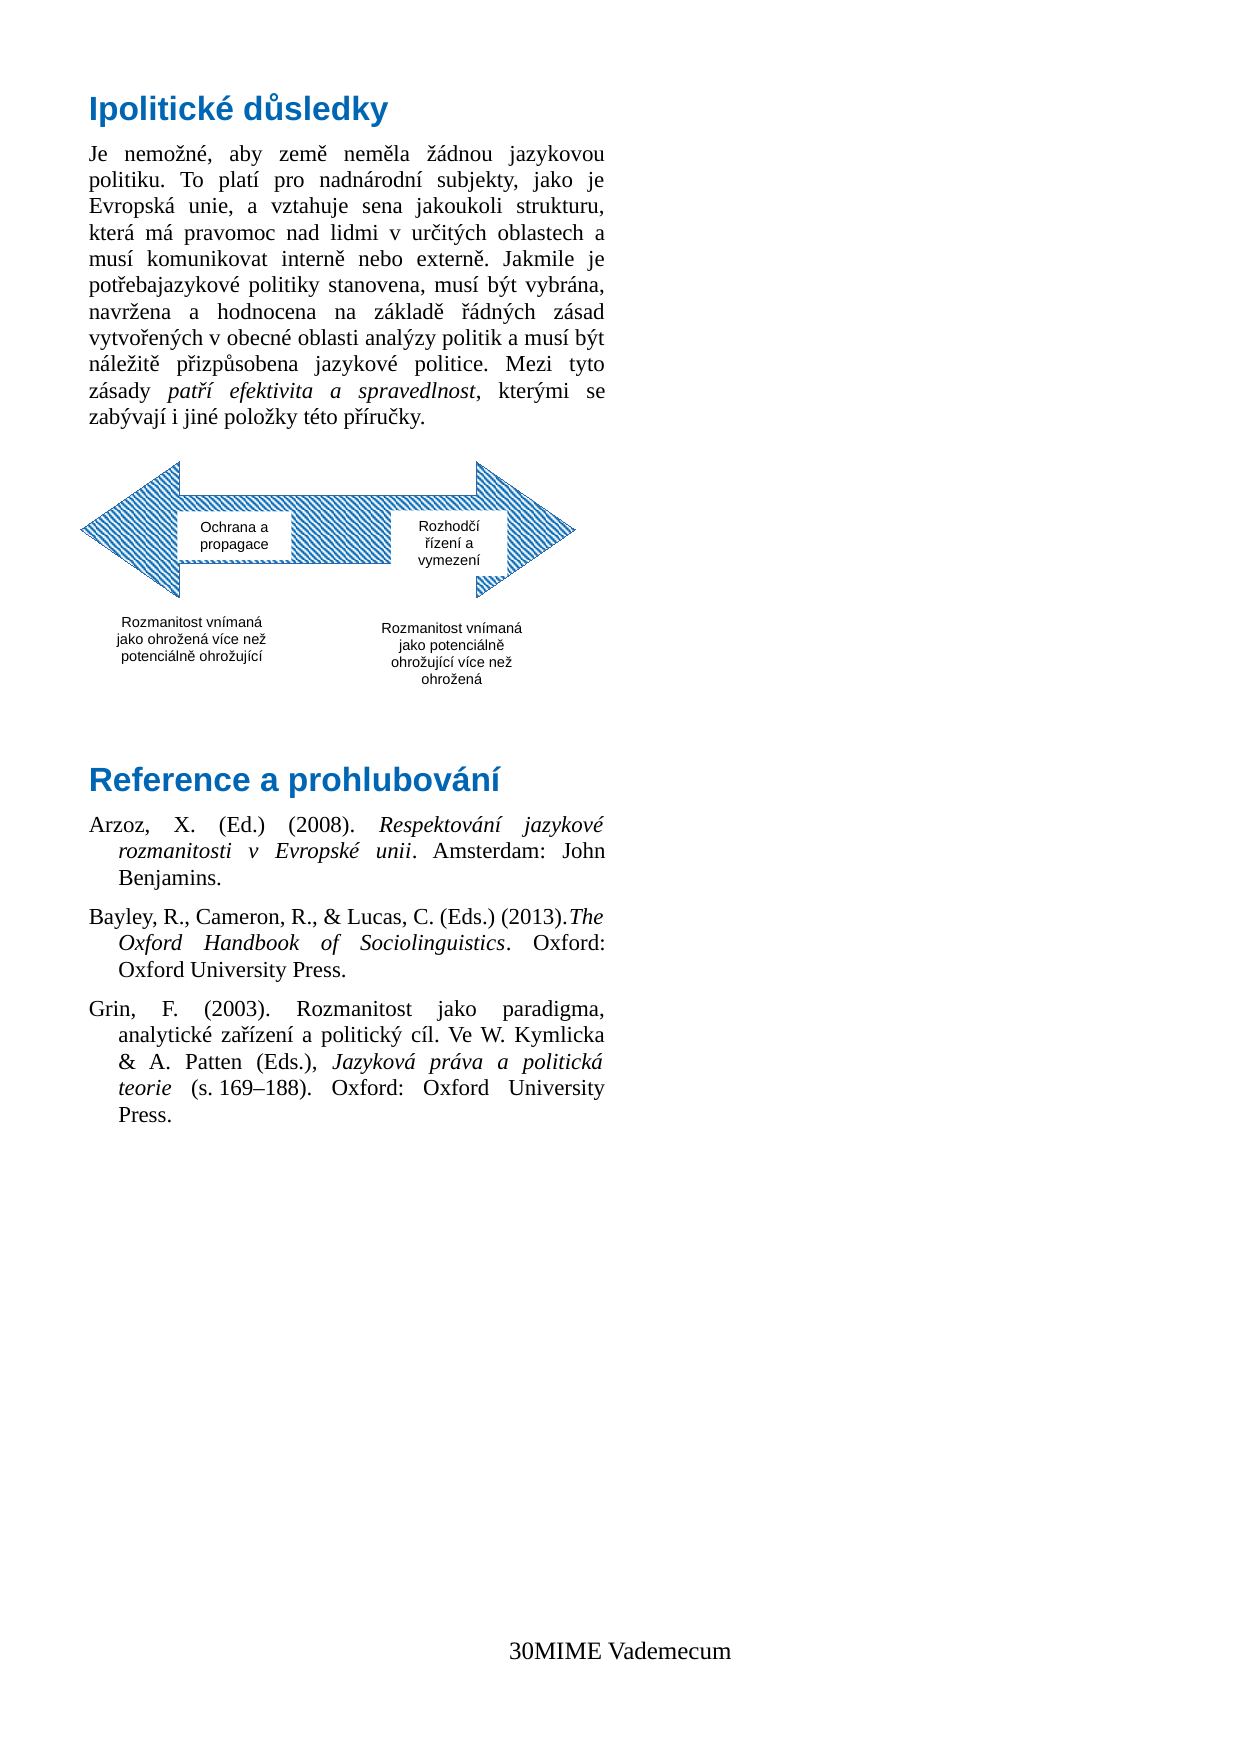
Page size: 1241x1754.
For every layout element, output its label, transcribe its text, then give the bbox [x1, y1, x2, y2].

subtitle Ipolitické důsledky [88, 88, 605, 127]
picture [477, 576, 507, 597]
picture [81, 461, 575, 597]
text Arzoz, X. (Ed.) (2008). Respektování jazykové rozmanitosti v Evropské unii. Amsterdam: John Benjamins. [88, 811, 605, 890]
subtitle Reference a prohlubování [88, 760, 605, 798]
text Bayley, R., Cameron, R., & Lucas, C. (Eds.) (2013).The Oxford Handbook of Sociolinguistics. Oxford: Oxford University Press. [88, 903, 605, 982]
text Je nemožné, aby země neměla žádnou jazykovou politiku. To platí pro nadnárodní subjekty, jako je Evropská unie, a vztahuje sena jakoukoli strukturu, která má pravomoc nad lidmi v určitých oblastech a musí komunikovat interně nebo externě. Jakmile je potřebajazykové politiky stanovena, musí být vybrána, navržena a hodnocena na základě řádných zásad vytvořených v obecné oblasti analýzy politik a musí být náležitě přizpůsobena jazykové politice. Mezi tyto zásady patří efektivita a spravedlnost, kterými se zabývají i jiné položky této příručky. [88, 140, 605, 429]
text Grin, F. (2003). Rozmanitost jako paradigma, analytické zařízení a politický cíl. Ve W. Kymlicka & A. Patten (Eds.), Jazyková práva a politická teorie (s. 169–188). Oxford: Oxford University Press. [88, 995, 605, 1127]
